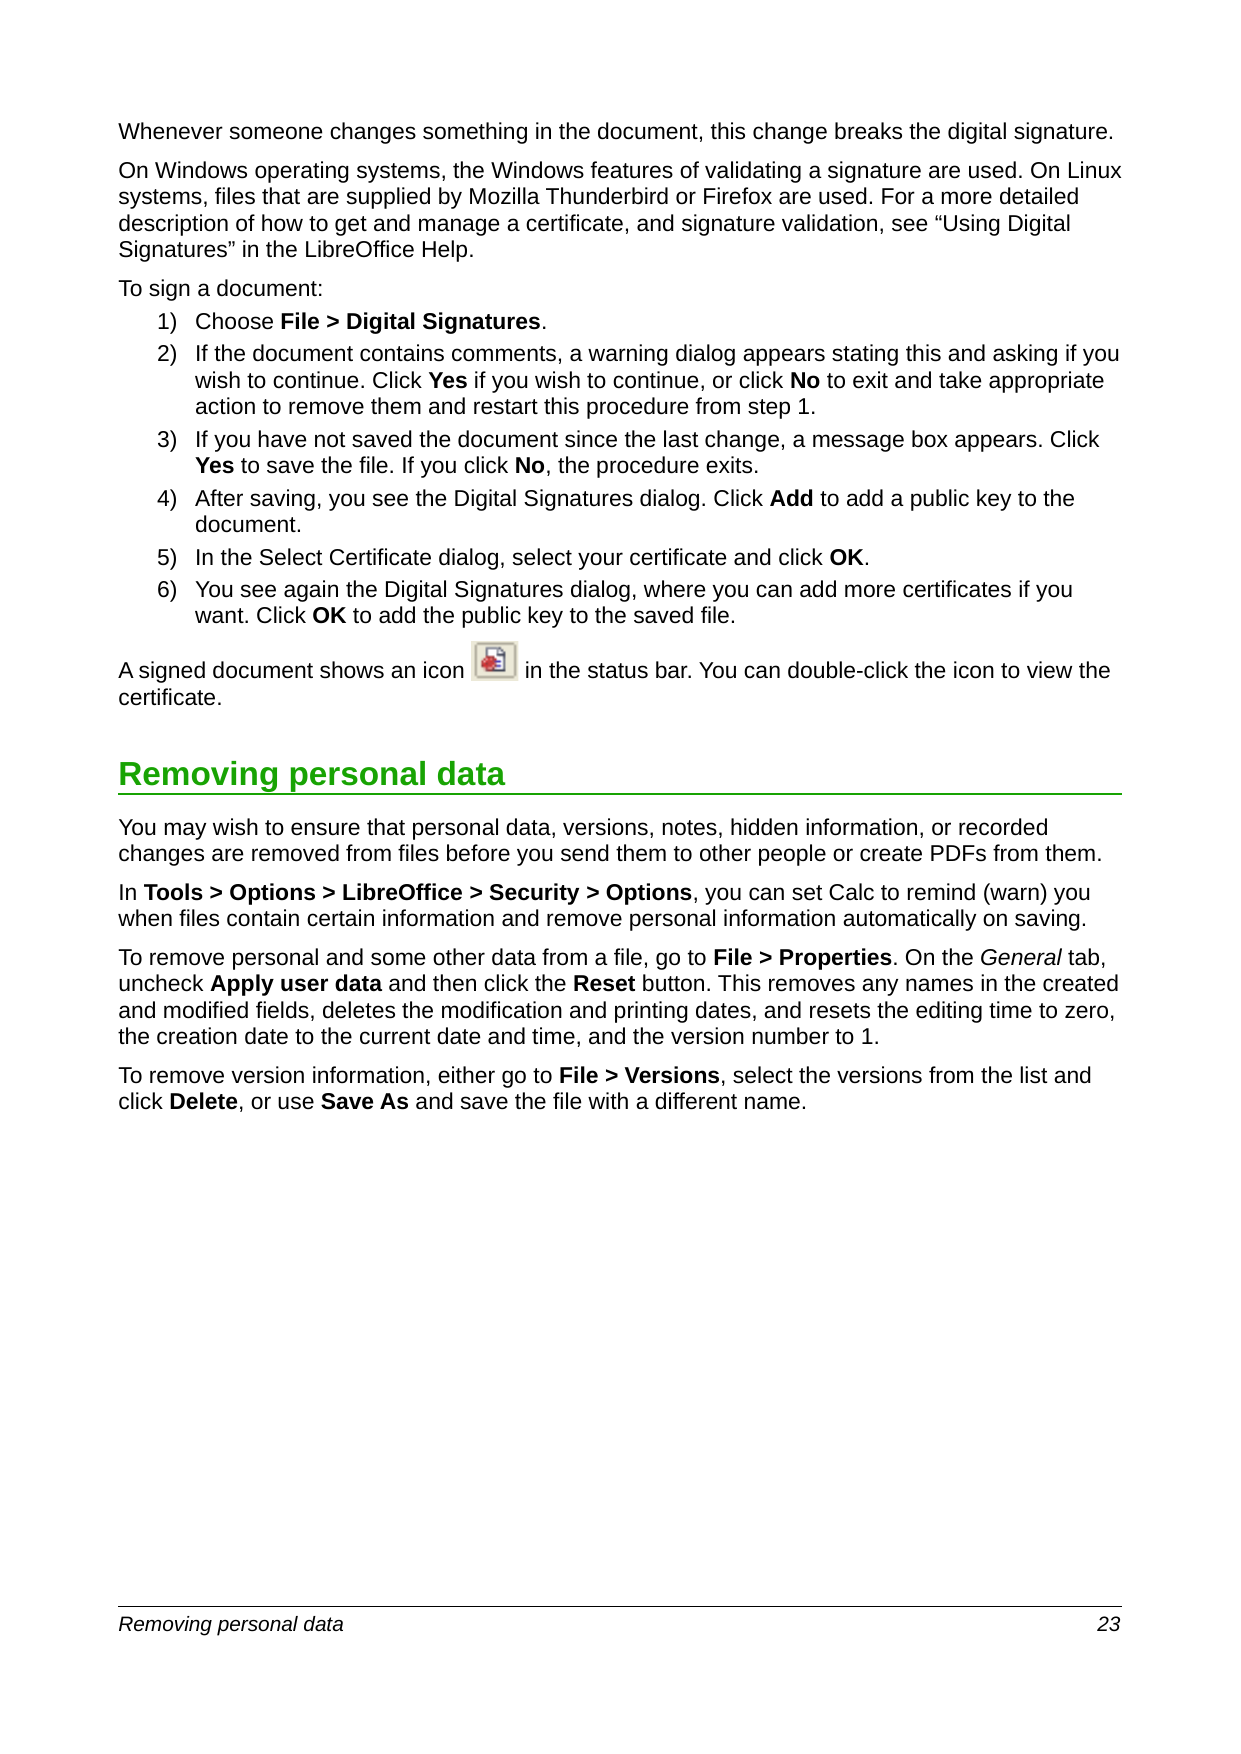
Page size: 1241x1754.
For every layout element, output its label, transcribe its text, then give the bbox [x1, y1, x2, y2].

text In Tools > Options > LibreOffice > Security > Options, you can set Calc to remind (warn) you when files contain certain information and remove personal information automatically on saving. [118, 879, 1122, 931]
subtitle Removing personal data [118, 754, 1122, 793]
text Whenever someone changes something in the document, this change breaks the digital signature. [118, 118, 1122, 144]
text To remove personal and some other data from a file, go to File > Properties. On the General tab, uncheck Apply user data and then click the Reset button. This removes any names in the created and modified fields, deletes the modification and printing dates, and resets the editing time to zero, the creation date to the current date and time, and the version number to 1. [118, 944, 1122, 1049]
text You may wish to ensure that personal data, versions, notes, hidden information, or recorded changes are removed from files before you send them to other people or create PDFs from them. [118, 813, 1122, 866]
picture [471, 641, 519, 681]
list In the Select Certificate dialog, select your certificate and click OK. [177, 543, 1122, 570]
list Choose File > Digital Signatures. [177, 308, 1122, 334]
text To remove version information, either go to File > Versions, select the versions from the list and click Delete, or use Save As and save the file with a different name. [118, 1062, 1122, 1114]
text A signed document shows an icon in the status bar. You can double-click the icon to view the certificate. [118, 641, 1122, 710]
list You see again the Digital Signatures dialog, where you can add more certificates if you want. Click OK to add the public key to the saved file. [177, 576, 1122, 629]
list After saving, you see the Digital Signatures dialog. Click Add to add a public key to the document. [177, 484, 1122, 537]
list If the document contains comments, a warning dialog appears stating this and asking if you wish to continue. Click Yes if you wish to continue, or click No to exit and take appropriate action to remove them and restart this procedure from step 1. [177, 340, 1122, 419]
list To sign a document: [118, 275, 1122, 301]
list If you have not saved the document since the last change, a message box appears. Click Yes to save the file. If you click No, the procedure exits. [177, 426, 1122, 478]
text On Windows operating systems, the Windows features of validating a signature are used. On Linux systems, files that are supplied by Mozilla Thunderbird or Firefox are used. For a more detailed description of how to get and manage a certificate, and signature validation, see “Using Digital Signatures” in the LibreOffice Help. [118, 157, 1122, 262]
